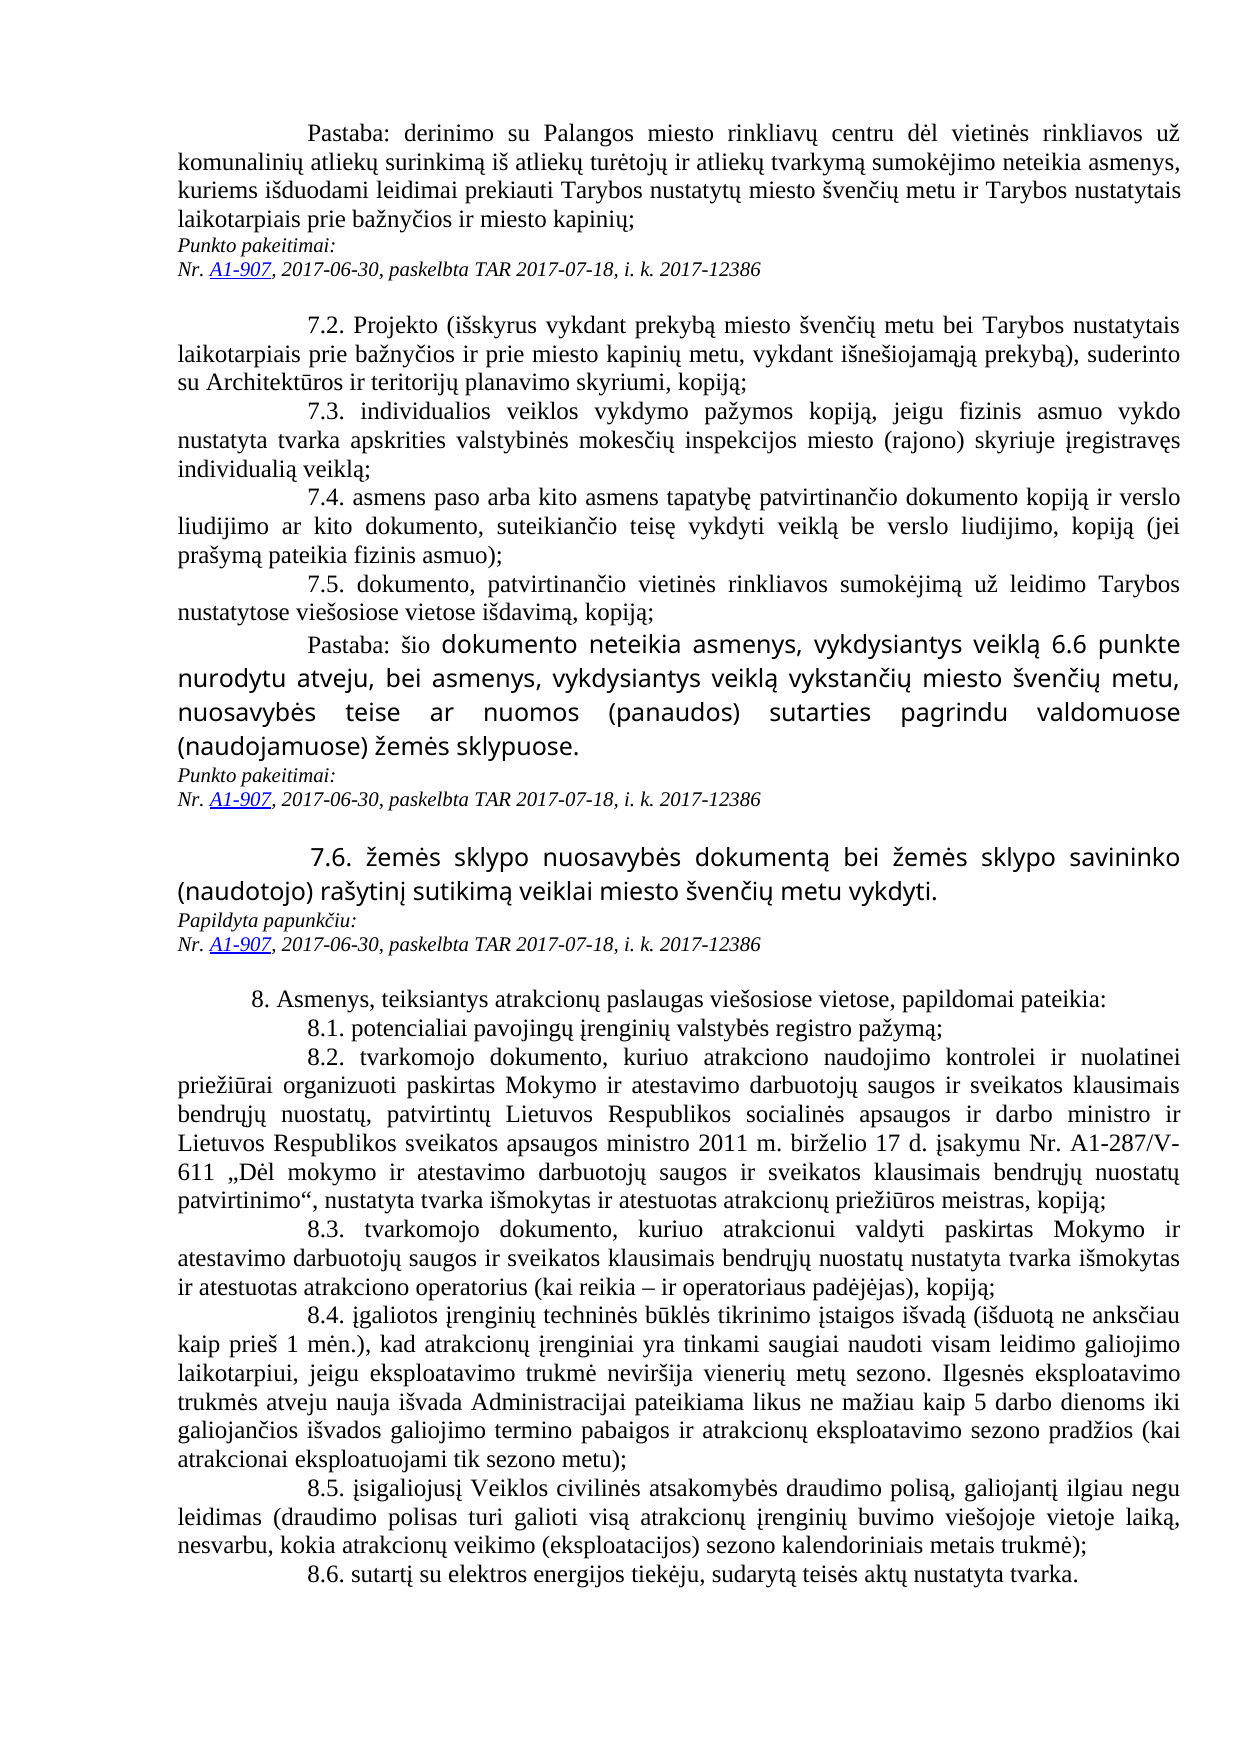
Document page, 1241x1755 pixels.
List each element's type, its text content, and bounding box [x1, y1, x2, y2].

text 8.4. įgaliotos įrenginių techninės būklės tikrinimo įstaigos išvadą (išduotą ne anksčiau kaip prieš 1 mėn.), kad atrakcionų įrenginiai yra tinkami saugiai naudoti visam leidimo galiojimo laikotarpiui, jeigu eksploatavimo trukmė neviršija vienerių metų sezono. Ilgesnės eksploatavimo trukmės atveju nauja išvada Administracijai pateikiama likus ne mažiau kaip 5 darbo dienoms iki galiojančios išvados galiojimo termino pabaigos ir atrakcionų eksploatavimo sezono pradžios (kai atrakcionai eksploatuojami tik sezono metu); [177, 1301, 1181, 1473]
text Punkto pakeitimai: [177, 762, 1181, 787]
text Punkto pakeitimai: [177, 233, 1181, 257]
text Nr. A1-907, 2017-06-30, paskelbta TAR 2017-07-18, i. k. 2017-12386 [177, 257, 1181, 281]
text 7.4. asmens paso arba kito asmens tapatybę patvirtinančio dokumento kopiją ir verslo liudijimo ar kito dokumento, suteikiančio teisę vykdyti veiklą be verslo liudijimo, kopiją (jei prašymą pateikia fizinis asmuo); [177, 482, 1181, 569]
text Papildyta papunkčiu: [177, 907, 1181, 932]
text 8.6. sutartį su elektros energijos tiekėju, sudarytą teisės aktų nustatyta tvarka. [177, 1559, 1181, 1588]
text 7.2. Projekto (išskyrus vykdant prekybą miesto švenčių metu bei Tarybos nustatytais laikotarpiais prie bažnyčios ir prie miesto kapinių metu, vykdant išnešiojamąją prekybą), suderinto su Architektūros ir teritorijų planavimo skyriumi, kopiją; [177, 310, 1181, 396]
text 7.3. individualios veiklos vykdymo pažymos kopiją, jeigu fizinis asmuo vykdo nustatyta tvarka apskrities valstybinės mokesčių inspekcijos miesto (rajono) skyriuje įregistravęs individualią veiklą; [177, 396, 1181, 482]
text 8.2. tvarkomojo dokumento, kuriuo atrakciono naudojimo kontrolei ir nuolatinei priežiūrai organizuoti paskirtas Mokymo ir atestavimo darbuotojų saugos ir sveikatos klausimais bendrųjų nuostatų, patvirtintų Lietuvos Respublikos socialinės apsaugos ir darbo ministro ir Lietuvos Respublikos sveikatos apsaugos ministro 2011 m. birželio 17 d. įsakymu Nr. A1-287/V-611 „Dėl mokymo ir atestavimo darbuotojų saugos ir sveikatos klausimais bendrųjų nuostatų patvirtinimo“, nustatyta tvarka išmokytas ir atestuotas atrakcionų priežiūros meistras, kopiją; [177, 1042, 1181, 1214]
text Pastaba: derinimo su Palangos miesto rinkliavų centru dėl vietinės rinkliavos už komunalinių atliekų surinkimą iš atliekų turėtojų ir atliekų tvarkymą sumokėjimo neteikia asmenys, kuriems išduodami leidimai prekiauti Tarybos nustatytų miesto švenčių metu ir Tarybos nustatytais laikotarpiais prie bažnyčios ir miesto kapinių; [177, 118, 1181, 233]
text 7.5. dokumento, patvirtinančio vietinės rinkliavos sumokėjimą už leidimo Tarybos nustatytose viešosiose vietose išdavimą, kopiją; [177, 569, 1181, 626]
text 7.6. žemės sklypo nuosavybės dokumentą bei žemės sklypo savininko (naudotojo) rašytinį sutikimą veiklai miesto švenčių metu vykdyti. [177, 839, 1181, 907]
text 8. Asmenys, teiksiantys atrakcionų paslaugas viešosiose vietose, papildomai pateikia: [177, 984, 1181, 1013]
text Nr. A1-907, 2017-06-30, paskelbta TAR 2017-07-18, i. k. 2017-12386 [177, 787, 1181, 811]
text Pastaba: šio dokumento neteikia asmenys, vykdysiantys veiklą 6.6 punkte nurodytu atveju, bei asmenys, vykdysiantys veiklą vykstančių miesto švenčių metu, nuosavybės teise ar nuomos (panaudos) sutarties pagrindu valdomuose (naudojamuose) žemės sklypuose. [177, 626, 1181, 762]
text 8.1. potencialiai pavojingų įrenginių valstybės registro pažymą; [177, 1013, 1181, 1042]
text Nr. A1-907, 2017-06-30, paskelbta TAR 2017-07-18, i. k. 2017-12386 [177, 932, 1181, 956]
text 8.3. tvarkomojo dokumento, kuriuo atrakcionui valdyti paskirtas Mokymo ir atestavimo darbuotojų saugos ir sveikatos klausimais bendrųjų nuostatų nustatyta tvarka išmokytas ir atestuotas atrakciono operatorius (kai reikia – ir operatoriaus padėjėjas), kopiją; [177, 1214, 1181, 1301]
text 8.5. įsigaliojusį Veiklos civilinės atsakomybės draudimo polisą, galiojantį ilgiau negu leidimas (draudimo polisas turi galioti visą atrakcionų įrenginių buvimo viešojoje vietoje laiką, nesvarbu, kokia atrakcionų veikimo (eksploatacijos) sezono kalendoriniais metais trukmė); [177, 1473, 1181, 1559]
